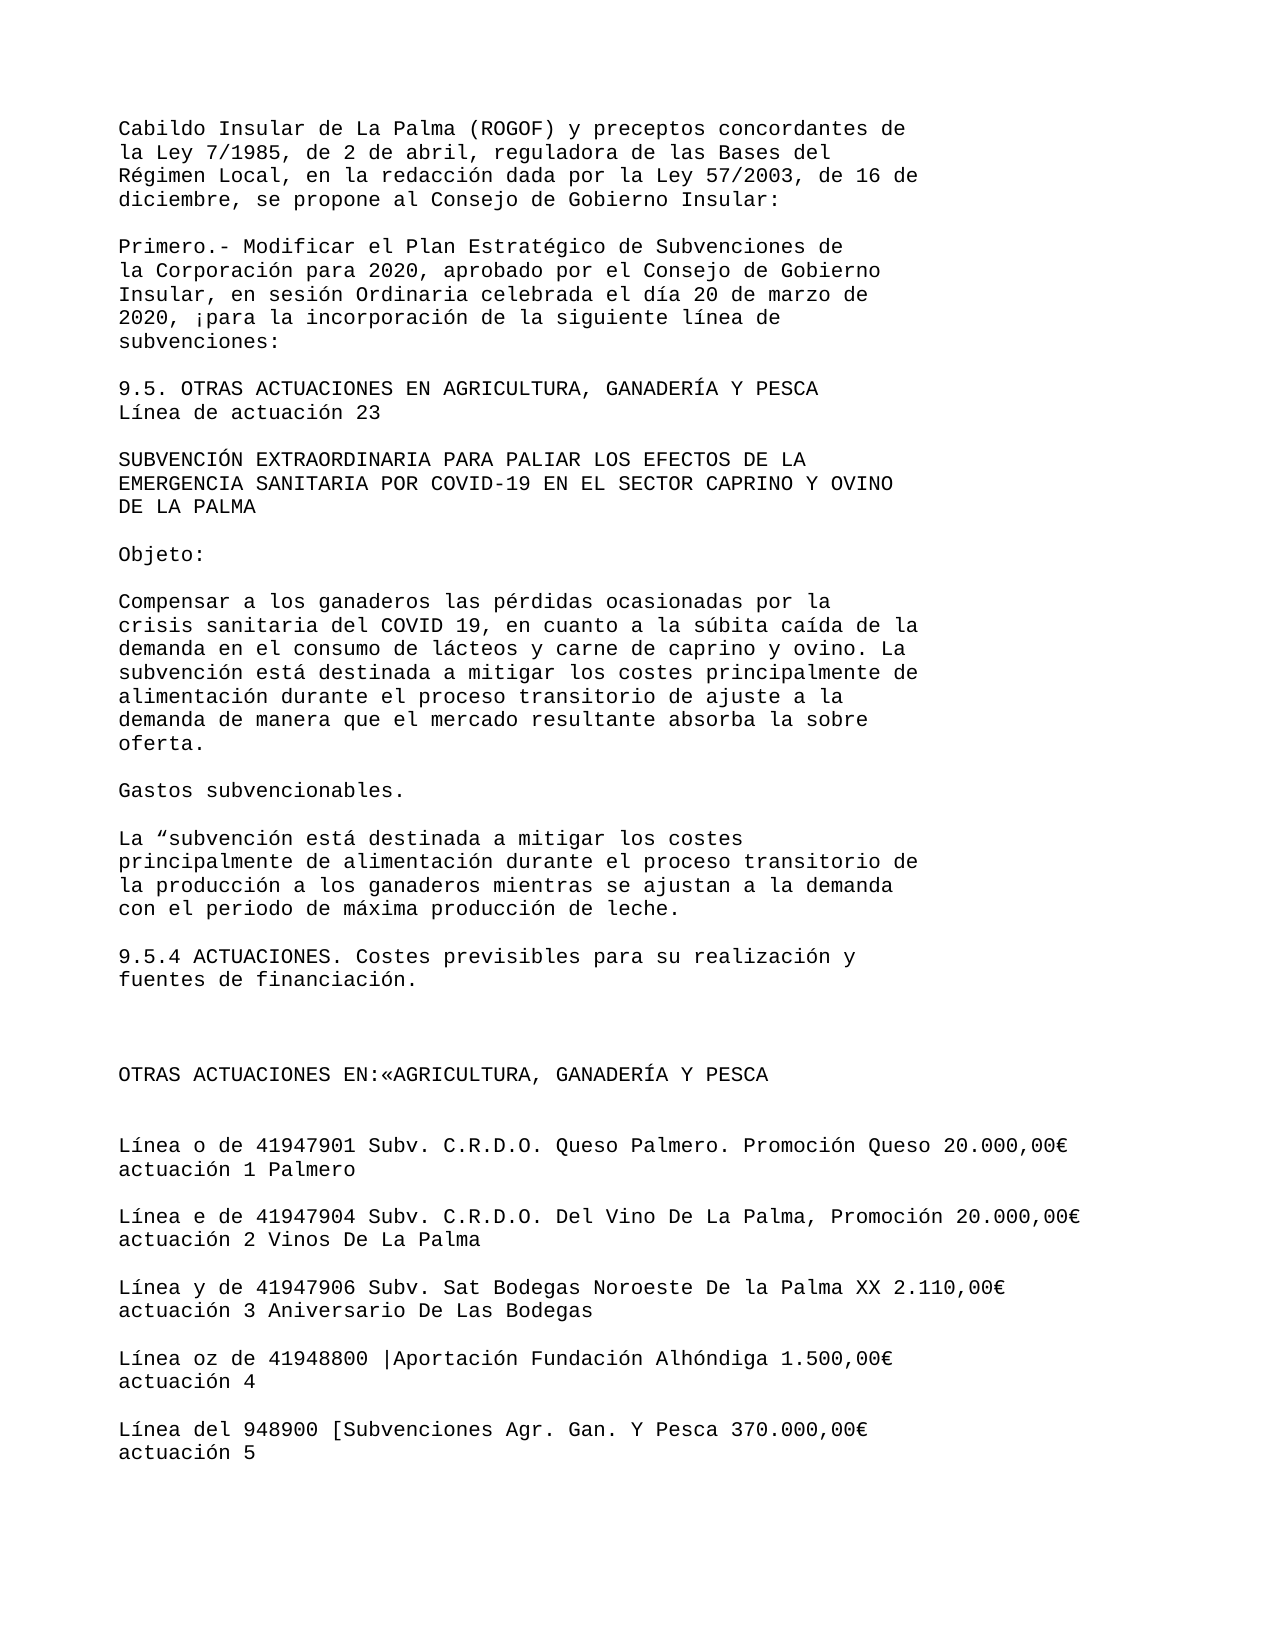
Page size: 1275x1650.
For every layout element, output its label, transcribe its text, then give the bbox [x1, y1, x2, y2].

text actuación 3 Aniversario De Las Bodegas [118, 1300, 1157, 1324]
text Línea oz de 41948800 |Aportación Fundación Alhóndiga 1.500,00€ [118, 1348, 1157, 1371]
text EMERGENCIA SANITARIA POR COVID-19 EN EL SECTOR CAPRINO Y OVINO [118, 473, 1157, 496]
text Primero.- Modificar el Plan Estratégico de Subvenciones de [118, 236, 1157, 260]
text demanda de manera que el mercado resultante absorba la sobre [118, 709, 1157, 733]
text Línea y de 41947906 Subv. Sat Bodegas Noroeste De la Palma XX 2.110,00€ [118, 1277, 1157, 1300]
text actuación 2 Vinos De La Palma [118, 1229, 1157, 1253]
text Insular, en sesión Ordinaria celebrada el día 20 de marzo de [118, 284, 1157, 307]
text Objeto: [118, 544, 1157, 567]
text la Corporación para 2020, aprobado por el Consejo de Gobierno [118, 260, 1157, 284]
text con el periodo de máxima producción de leche. [118, 898, 1157, 922]
text subvenciones: [118, 331, 1157, 354]
text Línea e de 41947904 Subv. C.R.D.O. Del Vino De La Palma, Promoción 20.000,00€ [118, 1206, 1157, 1229]
text principalmente de alimentación durante el proceso transitorio de [118, 851, 1157, 875]
text actuación 4 [118, 1371, 1157, 1395]
text Línea o de 41947901 Subv. C.R.D.O. Queso Palmero. Promoción Queso 20.000,00€ [118, 1135, 1157, 1158]
text 9.5.4 ACTUACIONES. Costes previsibles para su realización y [118, 946, 1157, 969]
text Compensar a los ganaderos las pérdidas ocasionadas por la [118, 591, 1157, 615]
text diciembre, se propone al Consejo de Gobierno Insular: [118, 189, 1157, 213]
text subvención está destinada a mitigar los costes principalmente de [118, 662, 1157, 686]
text alimentación durante el proceso transitorio de ajuste a la [118, 686, 1157, 709]
text actuación 5 [118, 1442, 1157, 1466]
text la producción a los ganaderos mientras se ajustan a la demanda [118, 875, 1157, 898]
text la Ley 7/1985, de 2 de abril, reguladora de las Bases del [118, 142, 1157, 165]
text fuentes de financiación. [118, 969, 1157, 993]
text 2020, ¡para la incorporación de la siguiente línea de [118, 307, 1157, 331]
text OTRAS ACTUACIONES EN:«AGRICULTURA, GANADERÍA Y PESCA [118, 1064, 1157, 1088]
text Línea de actuación 23 [118, 402, 1157, 426]
text Cabildo Insular de La Palma (ROGOF) y preceptos concordantes de [118, 118, 1157, 142]
text crisis sanitaria del COVID 19, en cuanto a la súbita caída de la [118, 615, 1157, 638]
text Línea del 948900 [Subvenciones Agr. Gan. Y Pesca 370.000,00€ [118, 1419, 1157, 1442]
text 9.5. OTRAS ACTUACIONES EN AGRICULTURA, GANADERÍA Y PESCA [118, 378, 1157, 402]
text actuación 1 Palmero [118, 1158, 1157, 1182]
text demanda en el consumo de lácteos y carne de caprino y ovino. La [118, 638, 1157, 662]
text Gastos subvencionables. [118, 780, 1157, 804]
text oferta. [118, 733, 1157, 757]
text La “subvención está destinada a mitigar los costes [118, 827, 1157, 851]
text SUBVENCIÓN EXTRAORDINARIA PARA PALIAR LOS EFECTOS DE LA [118, 449, 1157, 473]
text Régimen Local, en la redacción dada por la Ley 57/2003, de 16 de [118, 165, 1157, 189]
text DE LA PALMA [118, 496, 1157, 520]
